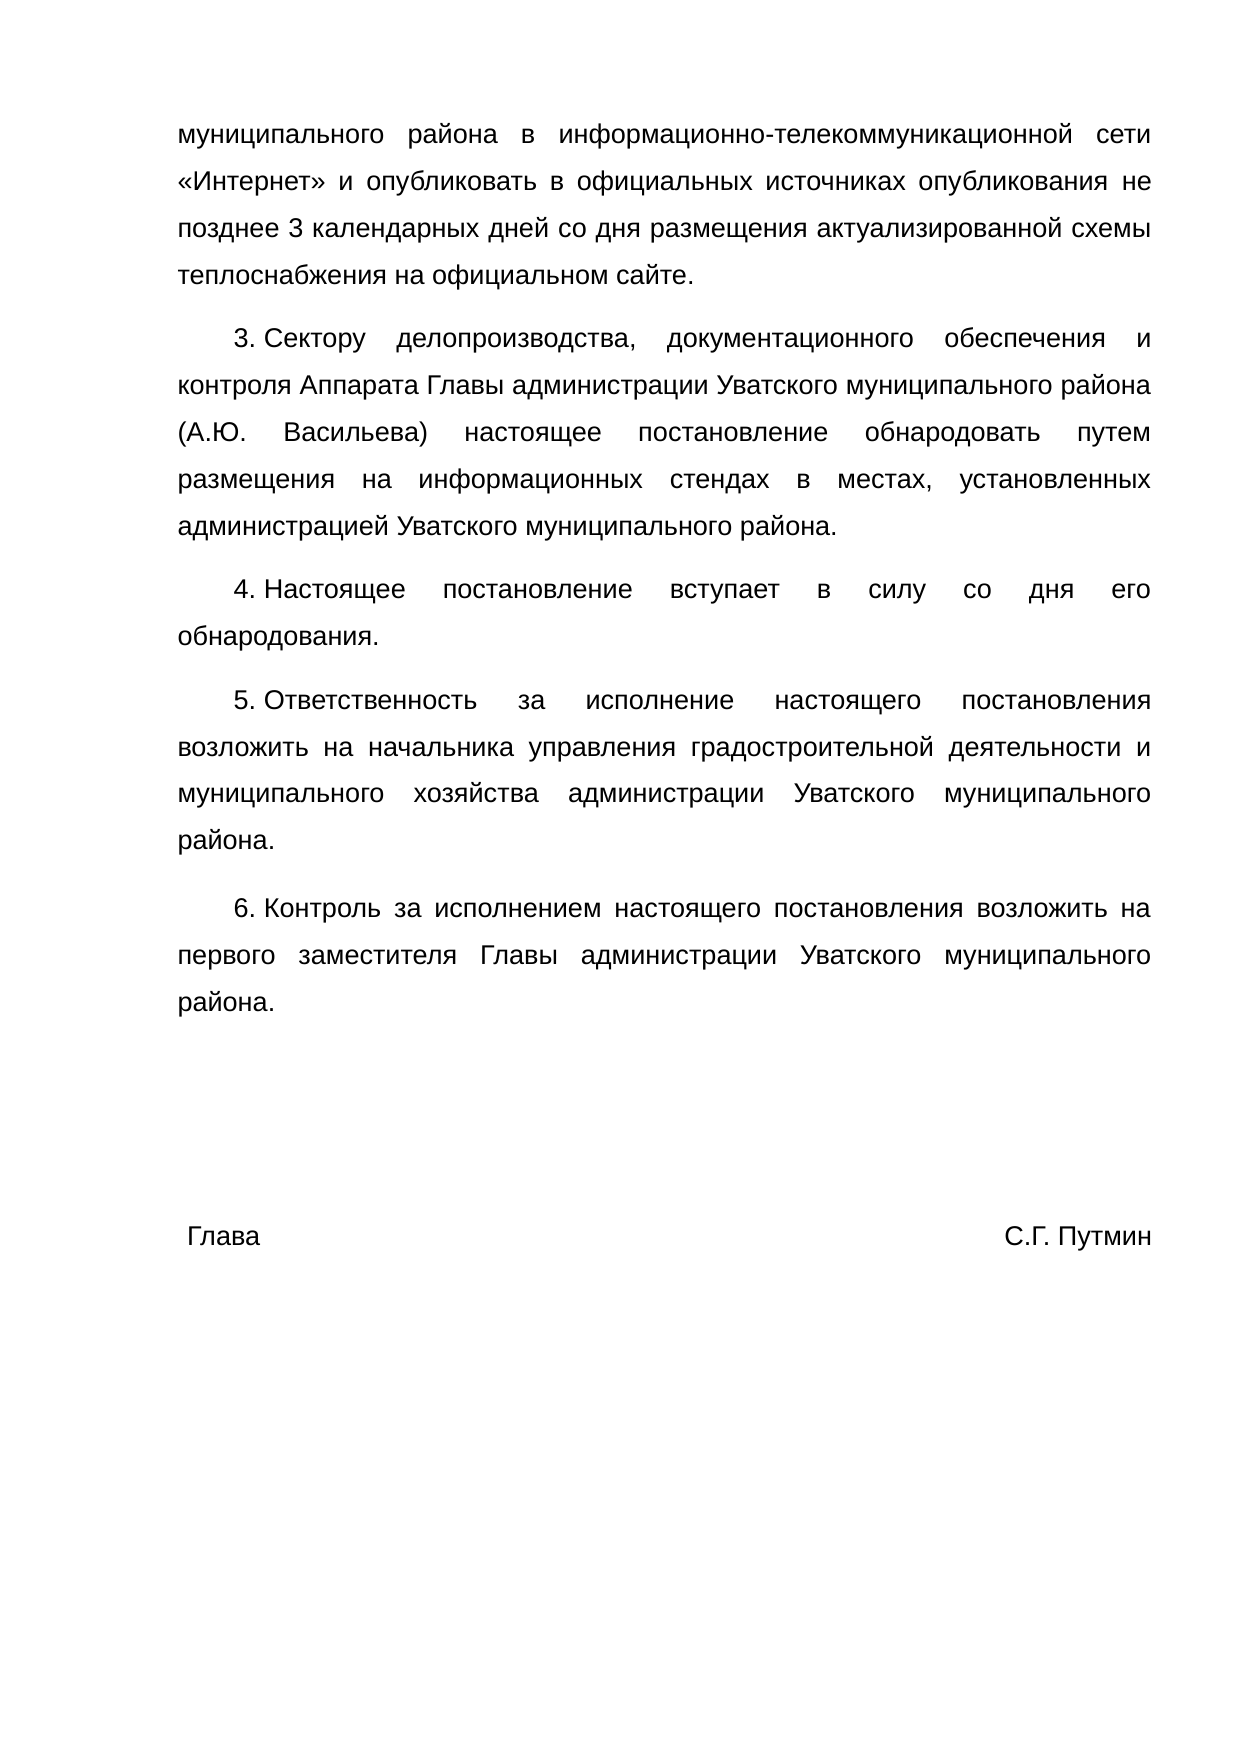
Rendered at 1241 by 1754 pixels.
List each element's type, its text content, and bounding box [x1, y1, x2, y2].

text 5. Ответственность за исполнение настоящего постановления возложить на начальника управления градостроительной деятельности и муниципального хозяйства администрации Уватского муниципального района. [177, 684, 1152, 856]
text 4. Настоящее постановление вступает в силу со дня его обнародования. [177, 573, 1152, 651]
text 6. Контроль за исполнением настоящего постановления возложить на первого заместителя Главы администрации Уватского муниципального района. [177, 892, 1152, 1017]
text 3. Сектору делопроизводства, документационного обеспечения и контроля Аппарата Главы администрации Уватского муниципального района (А.Ю. Васильева) настоящее постановление обнародовать путем размещения на информационных стендах в местах, установленных администрацией Уватского муниципального района. [177, 322, 1152, 541]
text муниципального района в информационно-телекоммуникационной сети «Интернет» и опубликовать в официальных источниках опубликования не позднее 3 календарных дней со дня размещения актуализированной схемы теплоснабжения на официальном сайте. [177, 118, 1152, 290]
text Глава С.Г. Путмин [177, 1220, 1152, 1251]
